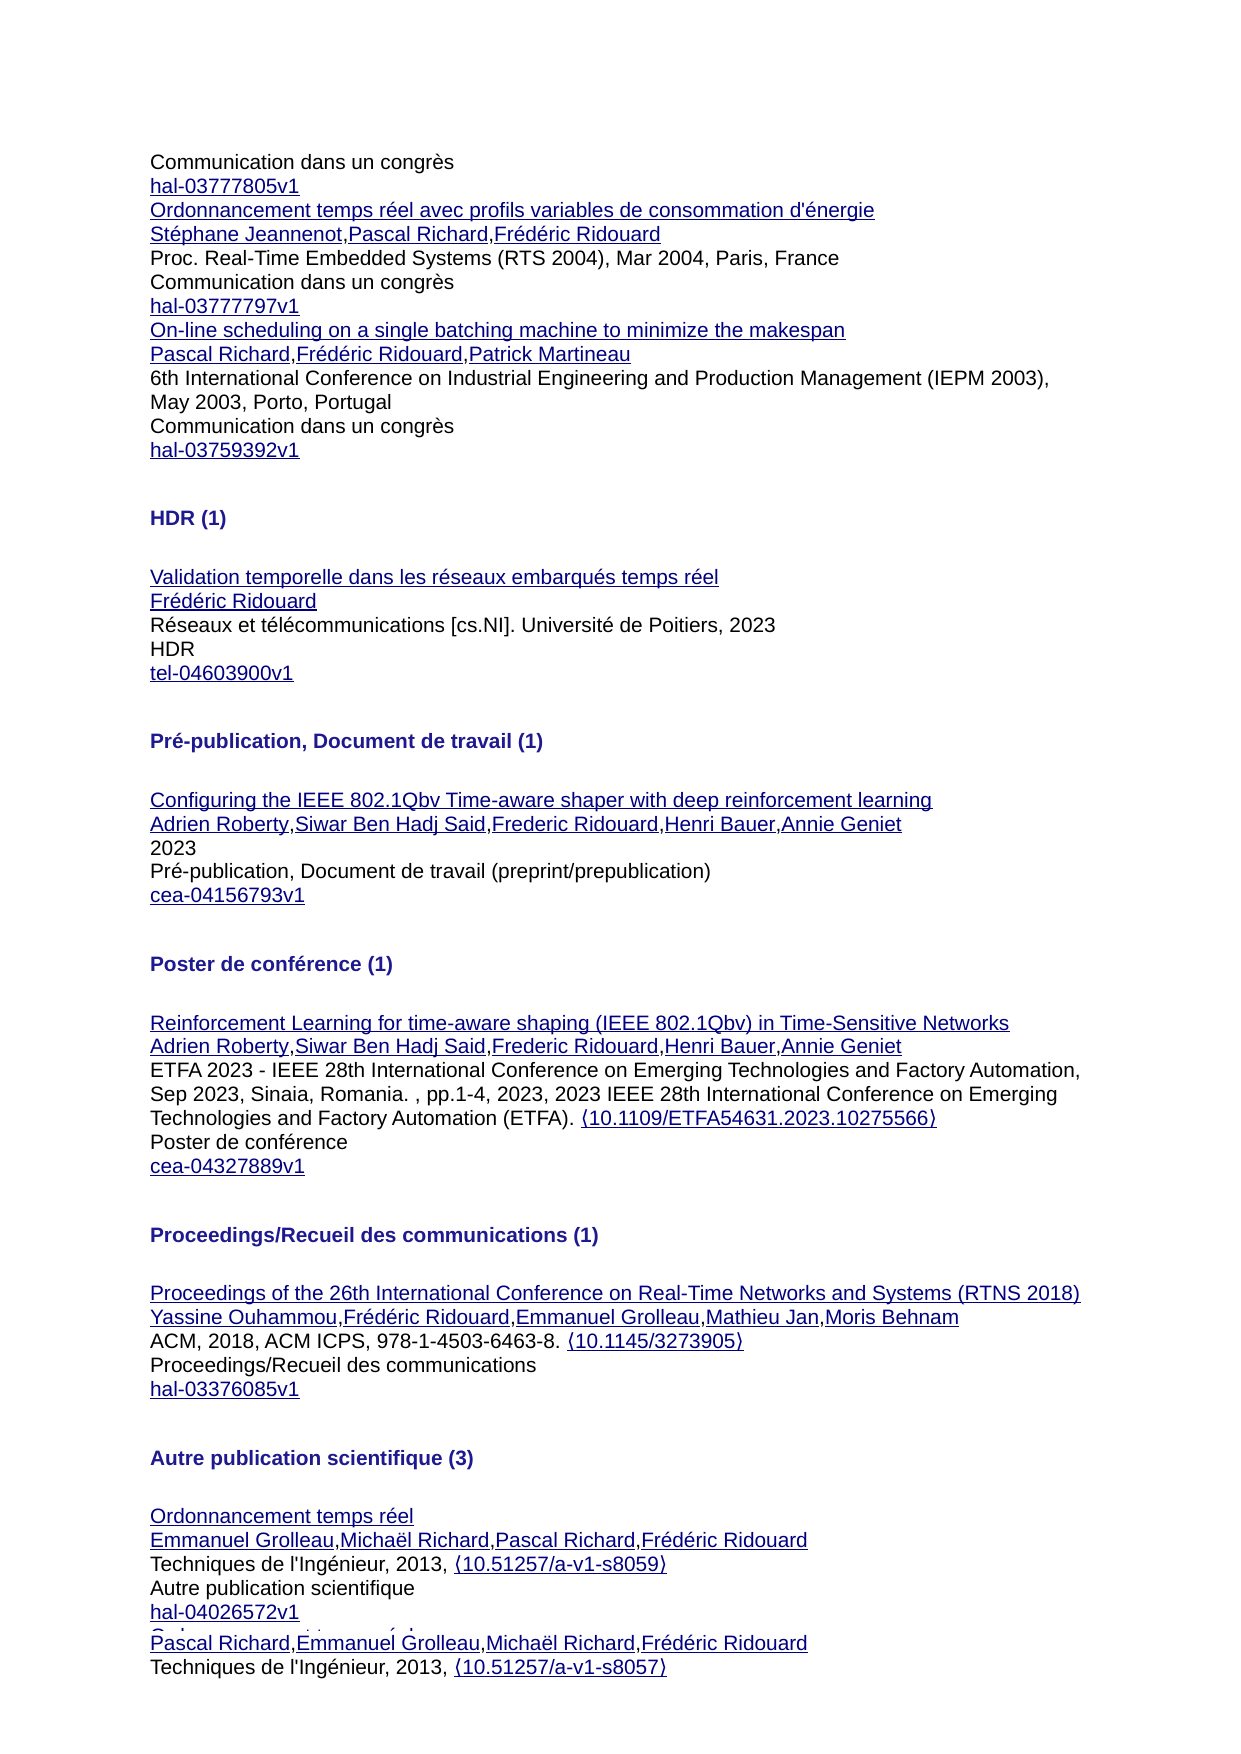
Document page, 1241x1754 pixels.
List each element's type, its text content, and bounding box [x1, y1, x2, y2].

table_header Proceedings of the 26th International Conference on Real-Time Networks and Systems (RTNS 2018) Yassine Ouhammou,Frédéric Ridouard,Emmanuel Grolleau,Mathieu Jan,Moris Behnam ACM, 2018, ACM ICPS, 978-1-4503-6463-8. ⟨10.1145/3273905⟩ Proceedings/Recueil des communications hal-03376085v1 [150, 1281, 1090, 1401]
table_cell Ordonnancement temps réel Pascal Richard,Emmanuel Grolleau,Michaël Richard,Frédéric Ridouard Techniques de l'Ingénieur, 2013, ⟨10.51257/a-v1-s8057⟩ [150, 1624, 1090, 1679]
subtitle Pré-publication, Document de travail (1) [150, 729, 1090, 753]
table_header Ordonnancement temps réel Emmanuel Grolleau,Michaël Richard,Pascal Richard,Frédéric Ridouard Techniques de l'Ingénieur, 2013, ⟨10.51257/a-v1-s8059⟩ Autre publication scientifique hal-04026572v1 [150, 1504, 1090, 1624]
table_header Validation temporelle dans les réseaux embarqués temps réel Frédéric Ridouard Réseaux et télécommunications [cs.NI]. Université de Poitiers, 2023 HDR tel-04603900v1 [150, 565, 1090, 684]
table_cell On-line scheduling on a single batching machine to minimize the makespan Pascal Richard,Frédéric Ridouard,Patrick Martineau 6th International Conference on Industrial Engineering and Production Management (IEPM 2003), May 2003, Porto, Portugal Communication dans un congrès hal-03759392v1 [150, 318, 1090, 461]
subtitle HDR (1) [150, 506, 1090, 530]
table_cell Communication dans un congrès hal-03777805v1 [150, 150, 1090, 198]
table_cell Ordonnancement temps réel avec profils variables de consommation d'énergie Stéphane Jeannenot,Pascal Richard,Frédéric Ridouard Proc. Real-Time Embedded Systems (RTS 2004), Mar 2004, Paris, France Communication dans un congrès hal-03777797v1 [150, 198, 1090, 318]
table_header Reinforcement Learning for time-aware shaping (IEEE 802.1Qbv) in Time-Sensitive Networks Adrien Roberty,Siwar Ben Hadj Said,Frederic Ridouard,Henri Bauer,Annie Geniet ETFA 2023 - IEEE 28th International Conference on Emerging Technologies and Factory Automation, Sep 2023, Sinaia, Romania. , pp.1-4, 2023, 2023 IEEE 28th International Conference on Emerging Technologies and Factory Automation (ETFA). ⟨10.1109/ETFA54631.2023.10275566⟩ Poster de conférence cea-04327889v1 [150, 1010, 1090, 1178]
table_header Configuring the IEEE 802.1Qbv Time-aware shaper with deep reinforcement learning Adrien Roberty,Siwar Ben Hadj Said,Frederic Ridouard,Henri Bauer,Annie Geniet 2023 Pré-publication, Document de travail (preprint/prepublication) cea-04156793v1 [150, 788, 1090, 907]
subtitle Autre publication scientifique (3) [150, 1446, 1090, 1470]
subtitle Proceedings/Recueil des communications (1) [150, 1223, 1090, 1247]
subtitle Poster de conférence (1) [150, 952, 1090, 976]
